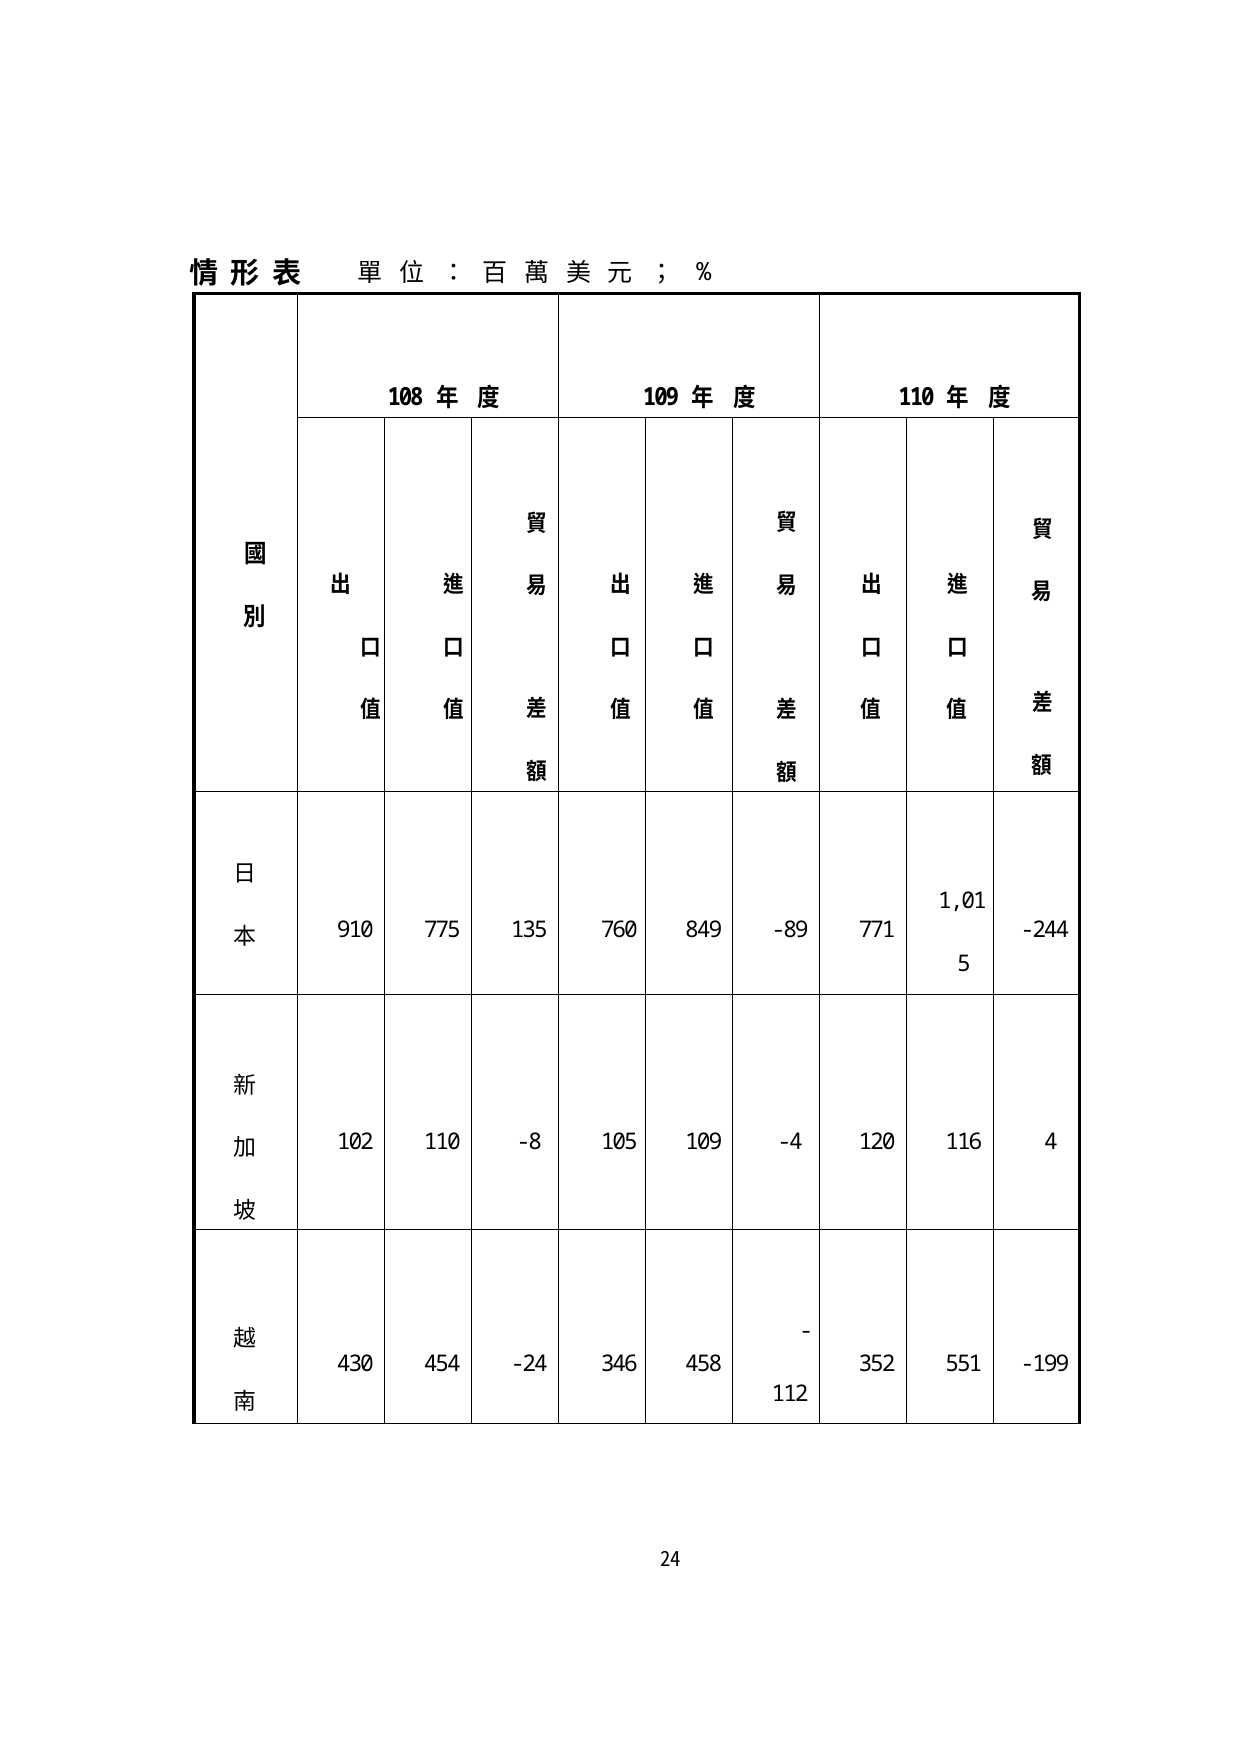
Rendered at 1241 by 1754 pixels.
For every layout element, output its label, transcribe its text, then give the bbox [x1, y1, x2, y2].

table_cell 進口值 [907, 418, 993, 791]
table_cell 458 [646, 1230, 732, 1423]
table_cell 日本 [196, 792, 297, 993]
table_header 109年度 [559, 295, 819, 417]
table_cell 116 [907, 995, 993, 1229]
table_cell 352 [820, 1230, 906, 1423]
table_cell 454 [385, 1230, 471, 1423]
table_cell 551 [907, 1230, 993, 1423]
table_cell -4 [733, 995, 819, 1229]
table_cell 120 [820, 995, 906, 1229]
table_cell -199 [994, 1230, 1078, 1423]
table_cell 760 [559, 792, 645, 993]
table_cell 貿易 差額 [994, 418, 1078, 791]
table_cell 越南 [196, 1230, 297, 1423]
table_cell 1,015 [907, 792, 993, 993]
table_cell 910 [298, 792, 384, 993]
table_cell 105 [559, 995, 645, 1229]
table_cell 出口值 [298, 418, 384, 791]
table_cell 771 [820, 792, 906, 993]
table_cell -8 [472, 995, 558, 1229]
table_cell 775 [385, 792, 471, 993]
table_cell 135 [472, 792, 558, 993]
table_cell 4 [994, 995, 1078, 1229]
table_cell 出口值 [820, 418, 906, 791]
table_cell 貿易 差額 [472, 418, 558, 791]
table_cell 出口值 [559, 418, 645, 791]
text 情形表 單位：百萬美元；% [180, 229, 1058, 292]
table_header 國別 [196, 295, 297, 791]
table_cell -244 [994, 792, 1078, 993]
table_cell 430 [298, 1230, 384, 1423]
table_cell -112 [733, 1230, 819, 1423]
table_cell 進口值 [385, 418, 471, 791]
table_cell 102 [298, 995, 384, 1229]
table_cell 109 [646, 995, 732, 1229]
table_cell -24 [472, 1230, 558, 1423]
table_cell 進口值 [646, 418, 732, 791]
table_header 108年度 [298, 295, 558, 417]
table_cell 849 [646, 792, 732, 993]
table_cell 346 [559, 1230, 645, 1423]
table_header 110年度 [820, 295, 1078, 417]
table_cell -89 [733, 792, 819, 993]
table_cell 110 [385, 995, 471, 1229]
table_cell 貿易 差額 [733, 418, 819, 791]
table_cell 新加坡 [196, 995, 297, 1229]
